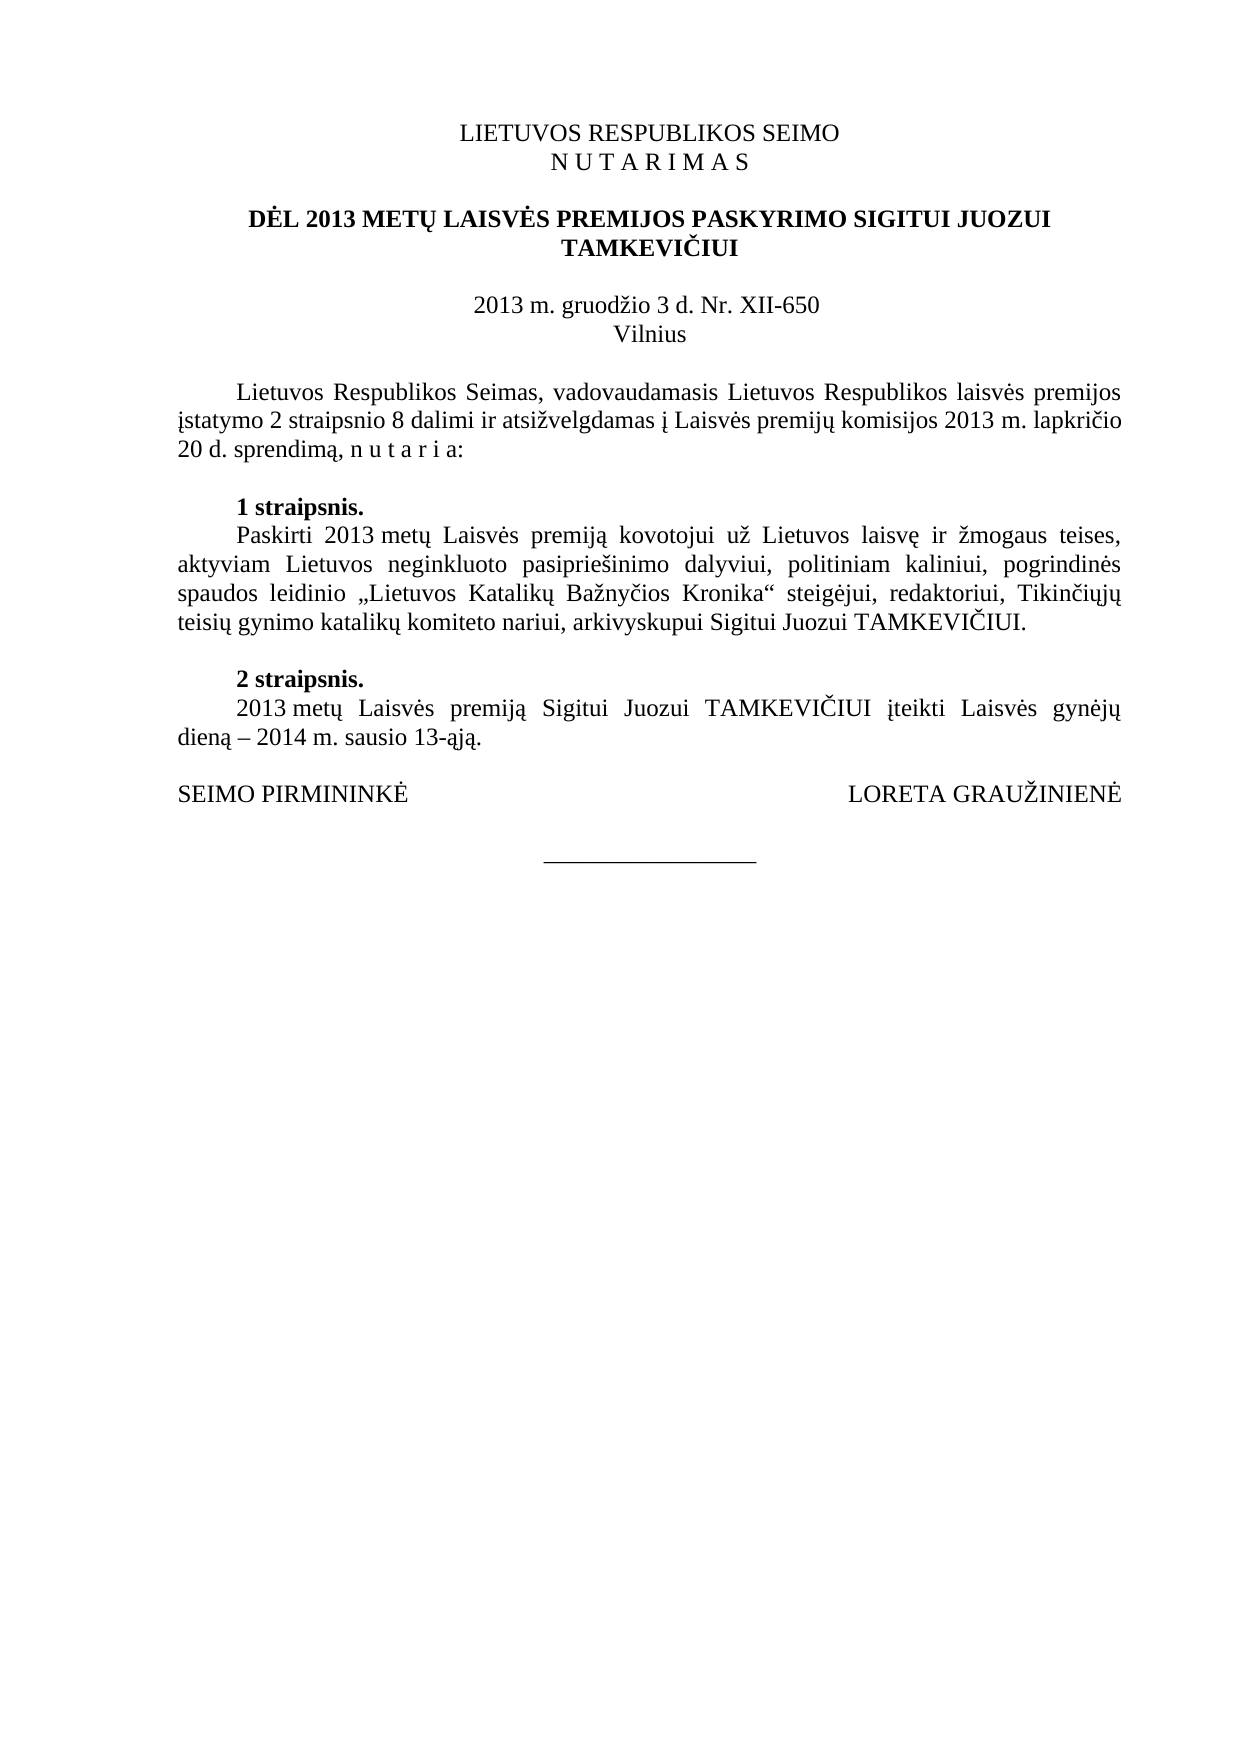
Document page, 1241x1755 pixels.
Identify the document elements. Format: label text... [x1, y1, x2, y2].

text Lietuvos Respublikos Seimas, vadovaudamasis Lietuvos Respublikos laisvės premijos įstatymo 2 straipsnio 8 dalimi ir atsižvelgdamas į Laisvės premijų komisijos 2013 m. lapkričio 20 d. sprendimą, n u t a r i a: [177, 377, 1122, 463]
text 2013 m. gruodžio 3 d. Nr. XII-650 [177, 291, 1122, 319]
text N U T A R I M A S [177, 147, 1122, 176]
text Vilnius [177, 319, 1122, 348]
text SEIMO PIRMININKĖ LORETA GRAUŽINIENĖ [177, 779, 1122, 808]
text 2013 metų Laisvės premiją Sigitui Juozui TAMKEVIČIUI įteikti Laisvės gynėjų dieną – 2014 m. sausio 13-ąją. [177, 693, 1122, 751]
text 2 straipsnis. [177, 664, 1122, 693]
text DĖL 2013 METŲ LAISVĖS PREMIJOS PASKYRIMO SIGITUI JUOZUI TAMKEVIČIUI [177, 204, 1122, 262]
text Paskirti 2013 metų Laisvės premiją kovotojui už Lietuvos laisvę ir žmogaus teises, aktyviam Lietuvos neginkluoto pasipriešinimo dalyviui, politiniam kaliniui, pogrindinės spaudos leidinio „Lietuvos Katalikų Bažnyčios Kronika“ steigėjui, redaktoriui, Tikinčiųjų teisių gynimo katalikų komiteto nariui, arkivyskupui Sigitui Juozui TAMKEVIČIUI. [177, 521, 1122, 636]
text LIETUVOS RESPUBLIKOS SEIMO [177, 118, 1122, 147]
text 1 straipsnis. [177, 492, 1122, 521]
text _________________ [177, 837, 1122, 866]
